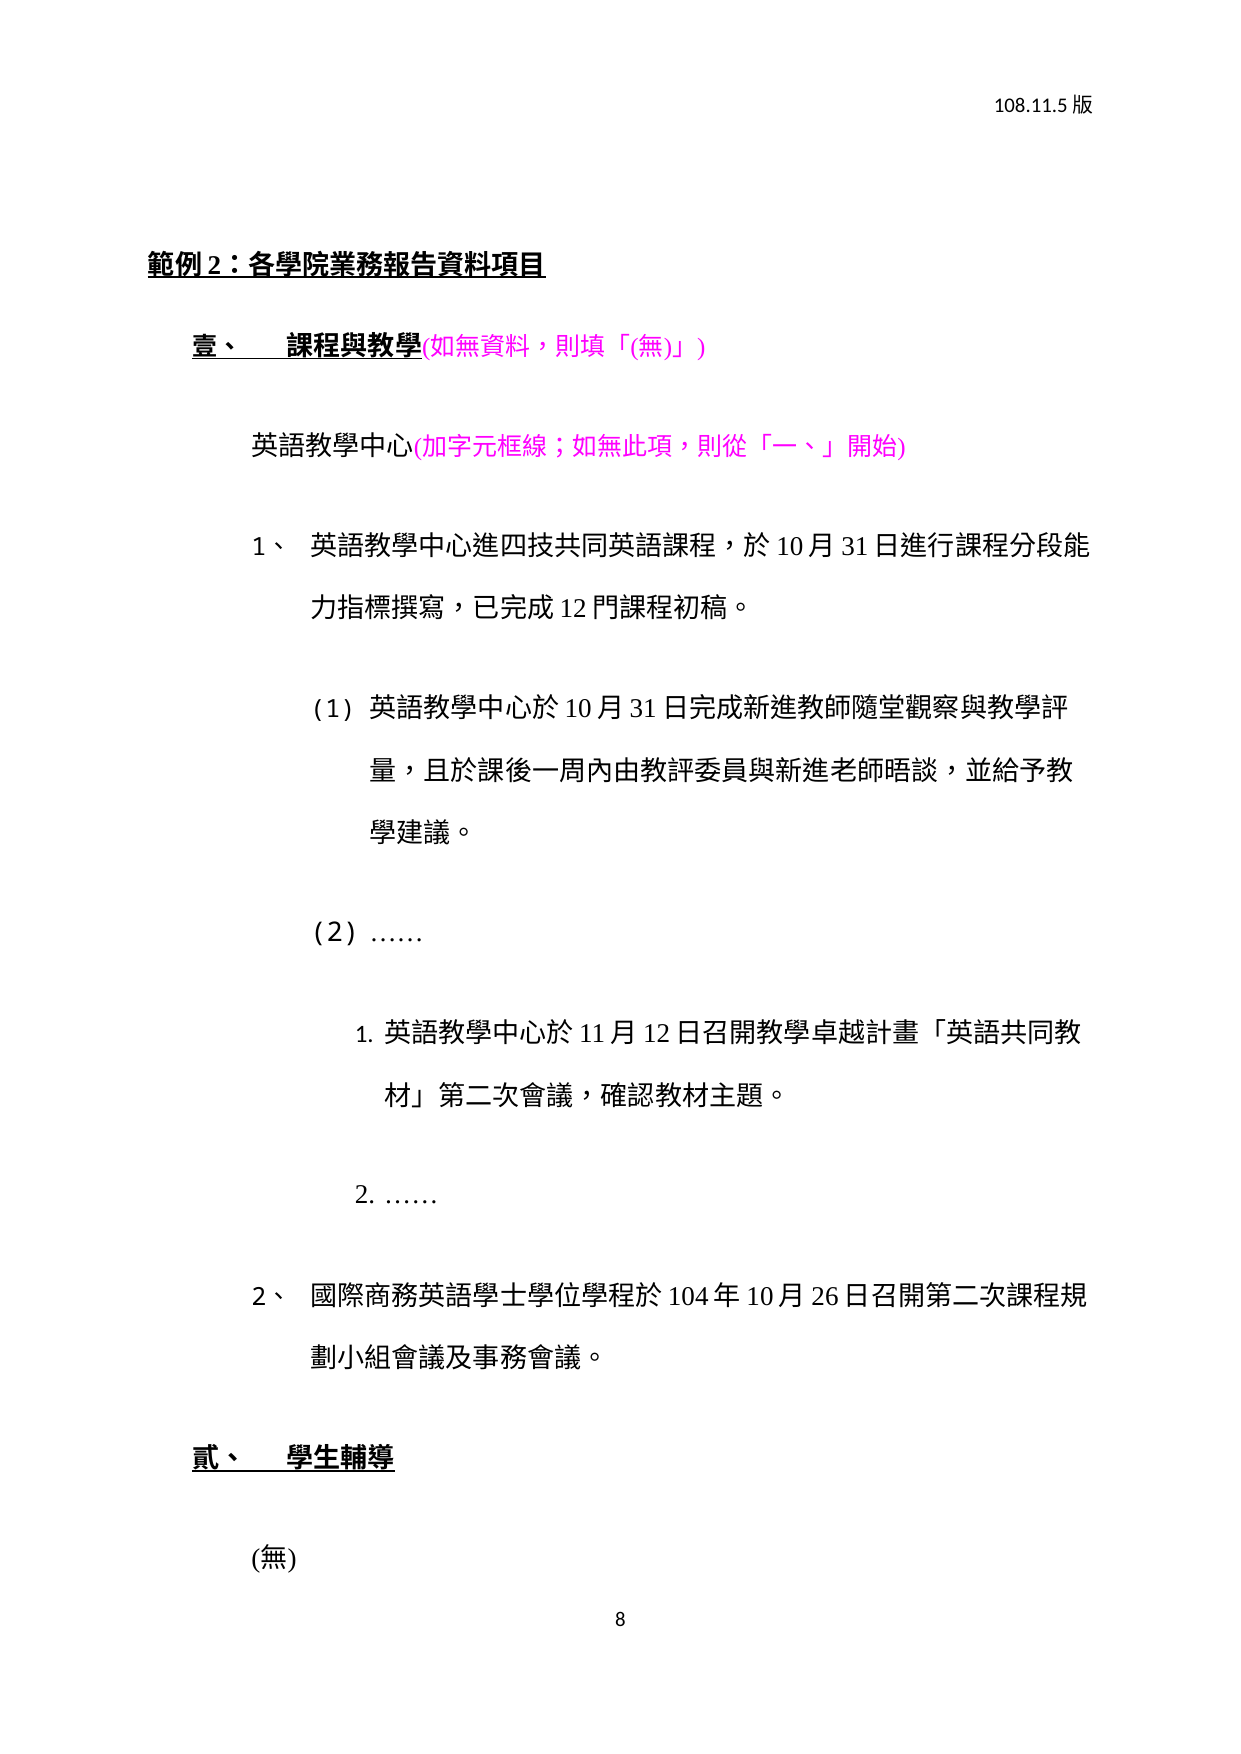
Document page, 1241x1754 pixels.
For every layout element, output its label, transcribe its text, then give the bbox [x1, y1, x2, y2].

list 英語教學中心於10月31日完成新進教師隨堂觀察與教學評量，且於課後一周內由教評委員與新進老師晤談，並給予教學建議。 [310, 664, 1092, 852]
list 課程與教學(如無資料，則填「(無)」) [192, 302, 1092, 364]
list 學生輔導 [192, 1414, 1092, 1477]
list 英語教學中心進四技共同英語課程，於10月31日進行課程分段能力指標撰寫，已完成12門課程初稿。 [251, 502, 1092, 627]
list 英語教學中心於11月12日召開教學卓越計畫「英語共同教材」第二次會議，確認教材主題。 [354, 989, 1107, 1114]
list …… [354, 1152, 1092, 1214]
text 範例2：各學院業務報告資料項目 [148, 221, 1092, 283]
list 國際商務英語學士學位學程於104年10月26日召開第二次課程規劃小組會議及事務會議。 [251, 1252, 1092, 1377]
text 英語教學中心(加字元框線；如無此項，則從「一、」開始) [251, 402, 1092, 464]
list …… [310, 889, 1092, 952]
text (無) [251, 1514, 1092, 1577]
